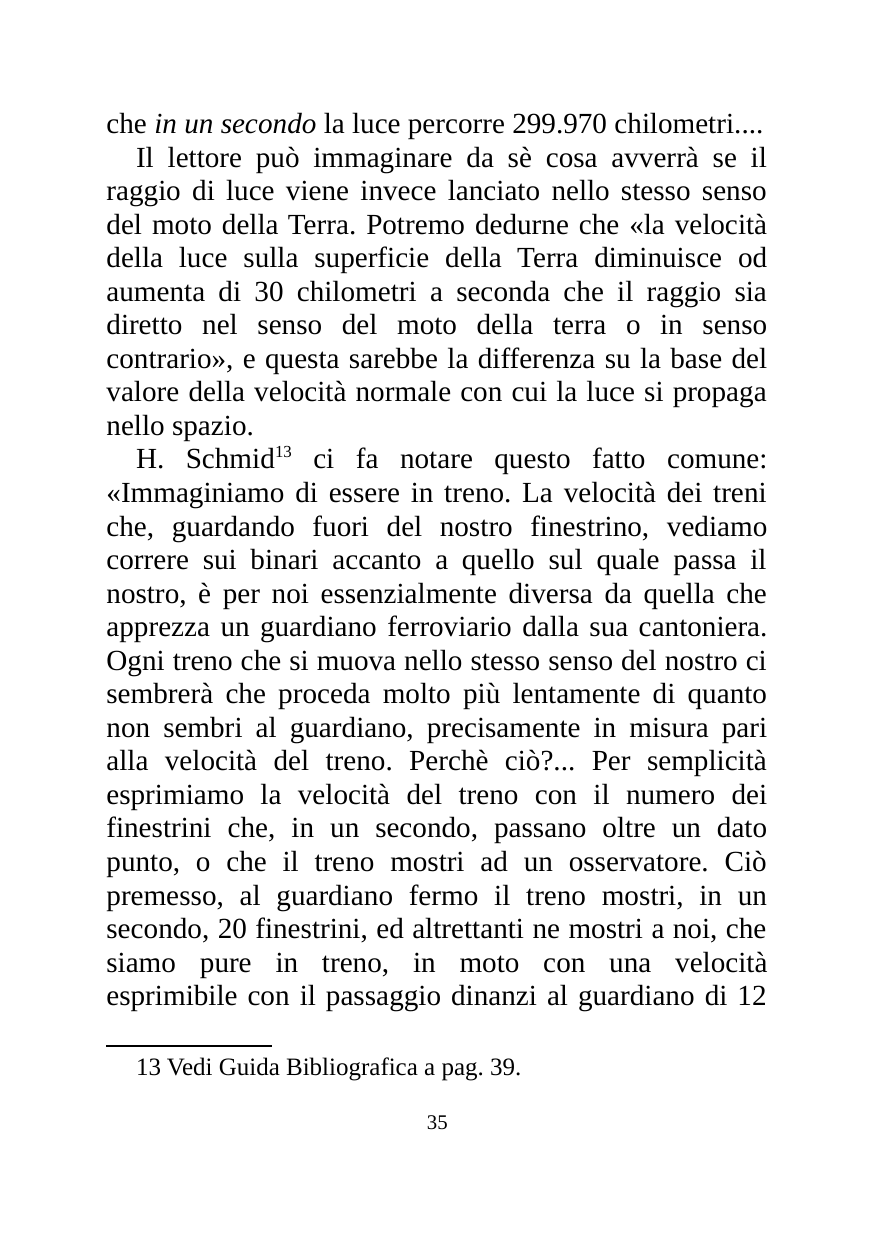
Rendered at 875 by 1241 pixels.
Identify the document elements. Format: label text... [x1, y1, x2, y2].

text H. Schmid ci fa notare questo fatto comune: «Immaginiamo di essere in treno. La velocità dei treni che, guardando fuori del nostro finestrino, vediamo correre sui binari accanto a quello sul quale passa il nostro, è per noi essenzialmente diversa da quella che apprezza un guardiano ferroviario dalla sua cantoniera. Ogni treno che si muova nello stesso senso del nostro ci sembrerà che proceda molto più lentamente di quanto non sembri al guardiano, precisamente in misura pari alla velocità del treno. Perchè ciò?... Per semplicità esprimiamo la velocità del treno con il numero dei finestrini che, in un secondo, passano oltre un dato punto, o che il treno mostri ad un osservatore. Ciò premesso, al guardiano fermo il treno mostri, in un secondo, 20 finestrini, ed altrettanti ne mostri a noi, che siamo pure in treno, in moto con una velocità esprimibile con il passaggio dinanzi al guardiano di 12 [106, 442, 768, 1012]
text Vedi Guida Bibliografica a pag. 39. [106, 1052, 768, 1080]
text Il lettore può immaginare da sè cosa avverrà se il raggio di luce viene invece lanciato nello stesso senso del moto della Terra. Potremo dedurne che «la velocità della luce sulla superficie della Terra diminuisce od aumenta di 30 chilometri a seconda che il raggio sia diretto nel senso del moto della terra o in senso contrario», e questa sarebbe la differenza su la base del valore della velocità normale con cui la luce si propaga nello spazio. [106, 140, 768, 442]
text che in un secondo la luce percorre 299.970 chilometri.... [106, 106, 768, 140]
